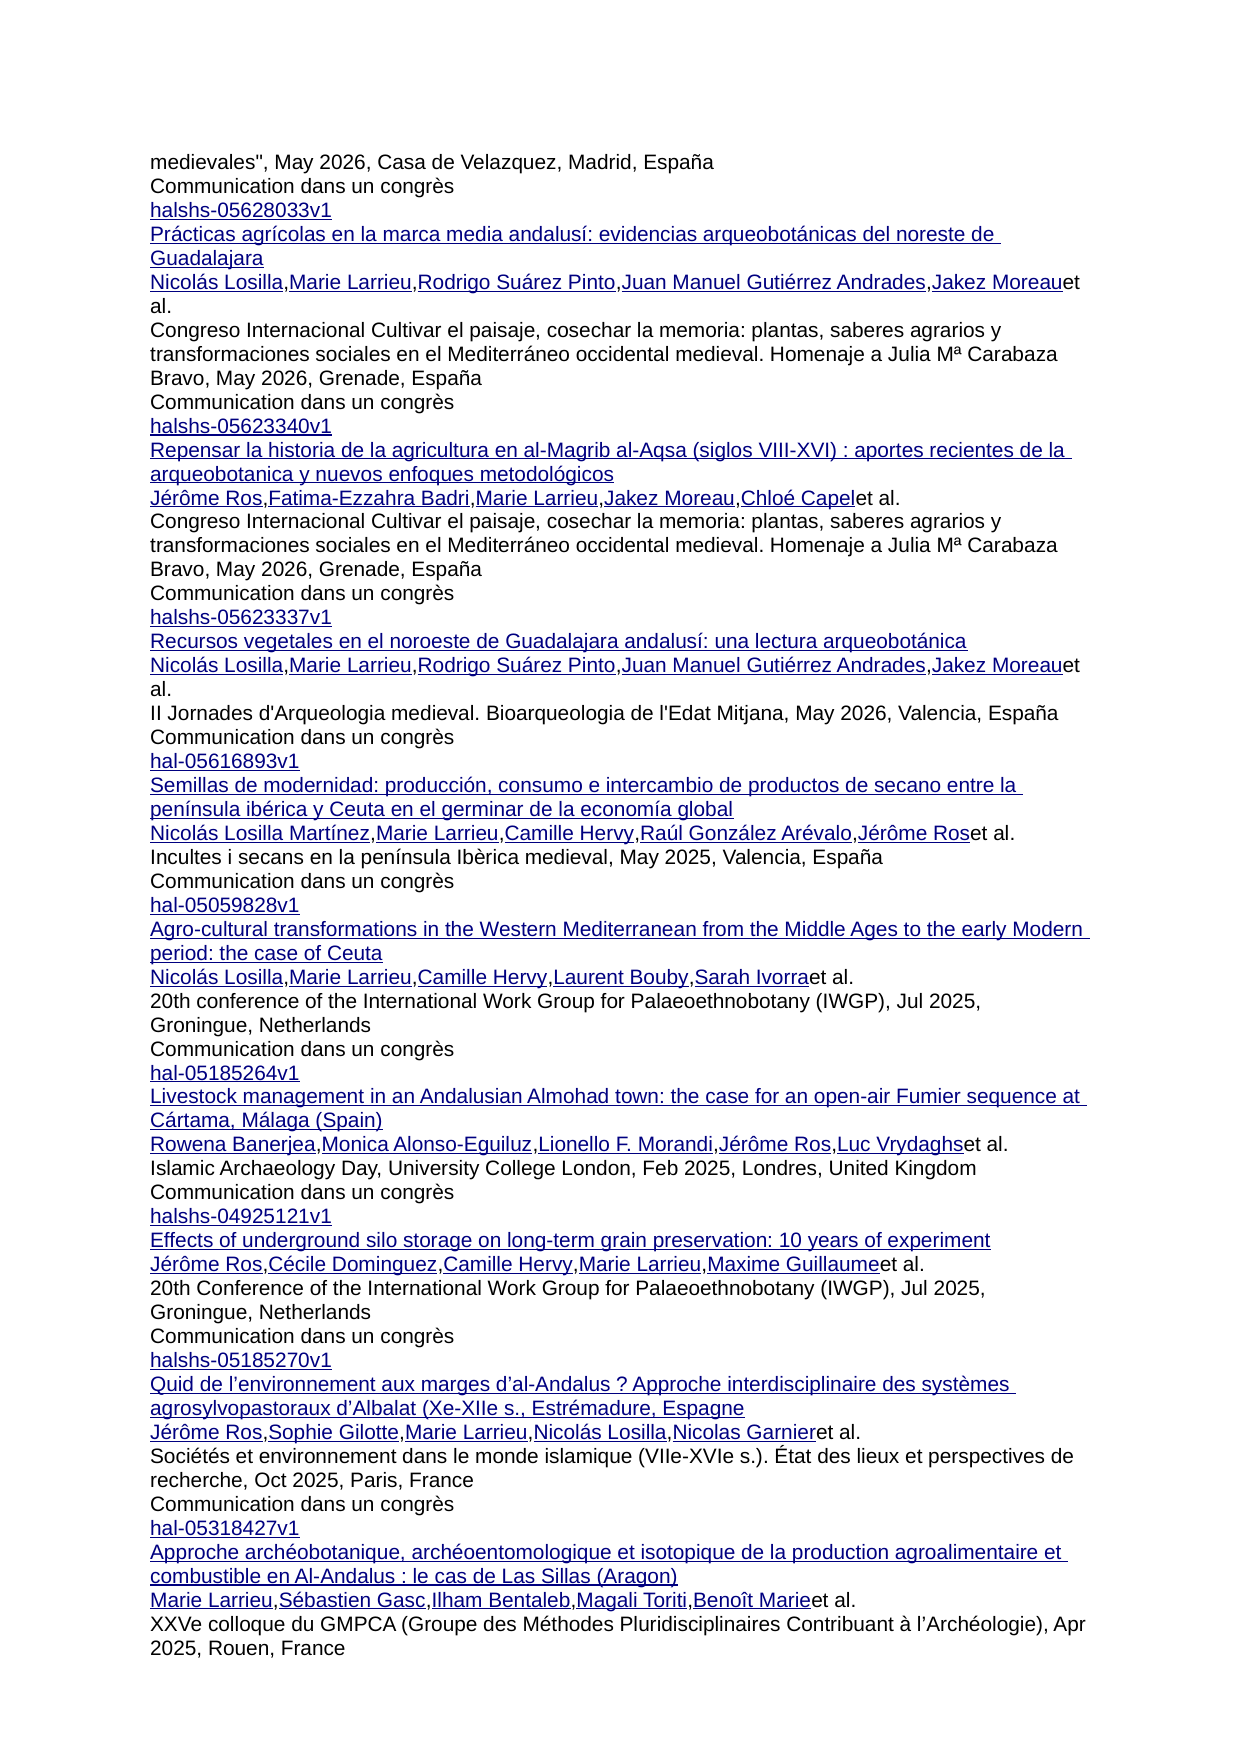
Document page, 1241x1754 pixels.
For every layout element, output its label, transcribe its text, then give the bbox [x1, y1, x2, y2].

table_cell Semillas de modernidad: producción, consumo e intercambio de productos de secano entre la península ibérica y Ceuta en el germinar de la economía global Nicolás Losilla Martínez,Marie Larrieu,Camille Hervy,Raúl González Arévalo,Jérôme Roset al. Incultes i secans en la península Ibèrica medieval, May 2025, Valencia, España Communication dans un congrès hal-05059828v1 [150, 773, 1090, 917]
table_cell Quid de l’environnement aux marges d’al-Andalus ? Approche interdisciplinaire des systèmes agrosylvopastoraux d’Albalat (Xe-XIIe s., Estrémadure, Espagne Jérôme Ros,Sophie Gilotte,Marie Larrieu,Nicolás Losilla,Nicolas Garnieret al. Sociétés et environnement dans le monde islamique (VIIe-XVIe s.). État des lieux et perspectives de recherche, Oct 2025, Paris, France Communication dans un congrès hal-05318427v1 [150, 1372, 1090, 1539]
table_cell Approche archéobotanique, archéoentomologique et isotopique de la production agroalimentaire et combustible en Al-Andalus : le cas de Las Sillas (Aragon) Marie Larrieu,Sébastien Gasc,Ilham Bentaleb,Magali Toriti,Benoît Marieet al. XXVe colloque du GMPCA (Groupe des Méthodes Pluridisciplinaires Contribuant à l’Archéologie), Apr 2025, Rouen, France [150, 1540, 1090, 1659]
table_cell Repensar la historia de la agricultura en al-Magrib al-Aqsa (siglos VIII-XVI) : aportes recientes de la arqueobotanica y nuevos enfoques metodológicos Jérôme Ros,Fatima-Ezzahra Badri,Marie Larrieu,Jakez Moreau,Chloé Capelet al. Congreso Internacional Cultivar el paisaje, cosechar la memoria: plantas, saberes agrarios y transformaciones sociales en el Mediterráneo occidental medieval. Homenaje a Julia Mª Carabaza Bravo, May 2026, Grenade, España Communication dans un congrès halshs-05623337v1 [150, 438, 1090, 629]
table_cell period: the case of Ceuta Nicolás Losilla,Marie Larrieu,Camille Hervy,Laurent Bouby,Sarah Ivorraet al. 20th conference of the International Work Group for Palaeoethnobotany (IWGP), Jul 2025, Groningue, Netherlands Communication dans un congrès hal-05185264v1 [150, 939, 1090, 1084]
table_cell Effects of underground silo storage on long-term grain preservation: 10 years of experiment Jérôme Ros,Cécile Dominguez,Camille Hervy,Marie Larrieu,Maxime Guillaumeet al. 20th Conference of the International Work Group for Palaeoethnobotany (IWGP), Jul 2025, Groningue, Netherlands Communication dans un congrès halshs-05185270v1 [150, 1228, 1090, 1372]
table_cell medievales", May 2026, Casa de Velazquez, Madrid, España Communication dans un congrès halshs-05628033v1 [150, 150, 1090, 222]
table_cell Recursos vegetales en el noroeste de Guadalajara andalusí: una lectura arqueobotánica Nicolás Losilla,Marie Larrieu,Rodrigo Suárez Pinto,Juan Manuel Gutiérrez Andrades,Jakez Moreauet al. II Jornades d'Arqueologia medieval. Bioarqueologia de l'Edat Mitjana, May 2026, Valencia, España Communication dans un congrès hal-05616893v1 [150, 629, 1090, 773]
table_cell Livestock management in an Andalusian Almohad town: the case for an open-air Fumier sequence at Cártama, Málaga (Spain) Rowena Banerjea,Monica Alonso-Eguiluz,Lionello F. Morandi,Jérôme Ros,Luc Vrydaghset al. Islamic Archaeology Day, University College London, Feb 2025, Londres, United Kingdom Communication dans un congrès halshs-04925121v1 [150, 1084, 1090, 1228]
table_cell Prácticas agrícolas en la marca media andalusí: evidencias arqueobotánicas del noreste de Guadalajara Nicolás Losilla,Marie Larrieu,Rodrigo Suárez Pinto,Juan Manuel Gutiérrez Andrades,Jakez Moreauet al. Congreso Internacional Cultivar el paisaje, cosechar la memoria: plantas, saberes agrarios y transformaciones sociales en el Mediterráneo occidental medieval. Homenaje a Julia Mª Carabaza Bravo, May 2026, Grenade, España Communication dans un congrès halshs-05623340v1 [150, 222, 1090, 437]
table_cell Agro-cultural transformations in the Western Mediterranean from the Middle Ages to the early Modern [150, 917, 1090, 938]
